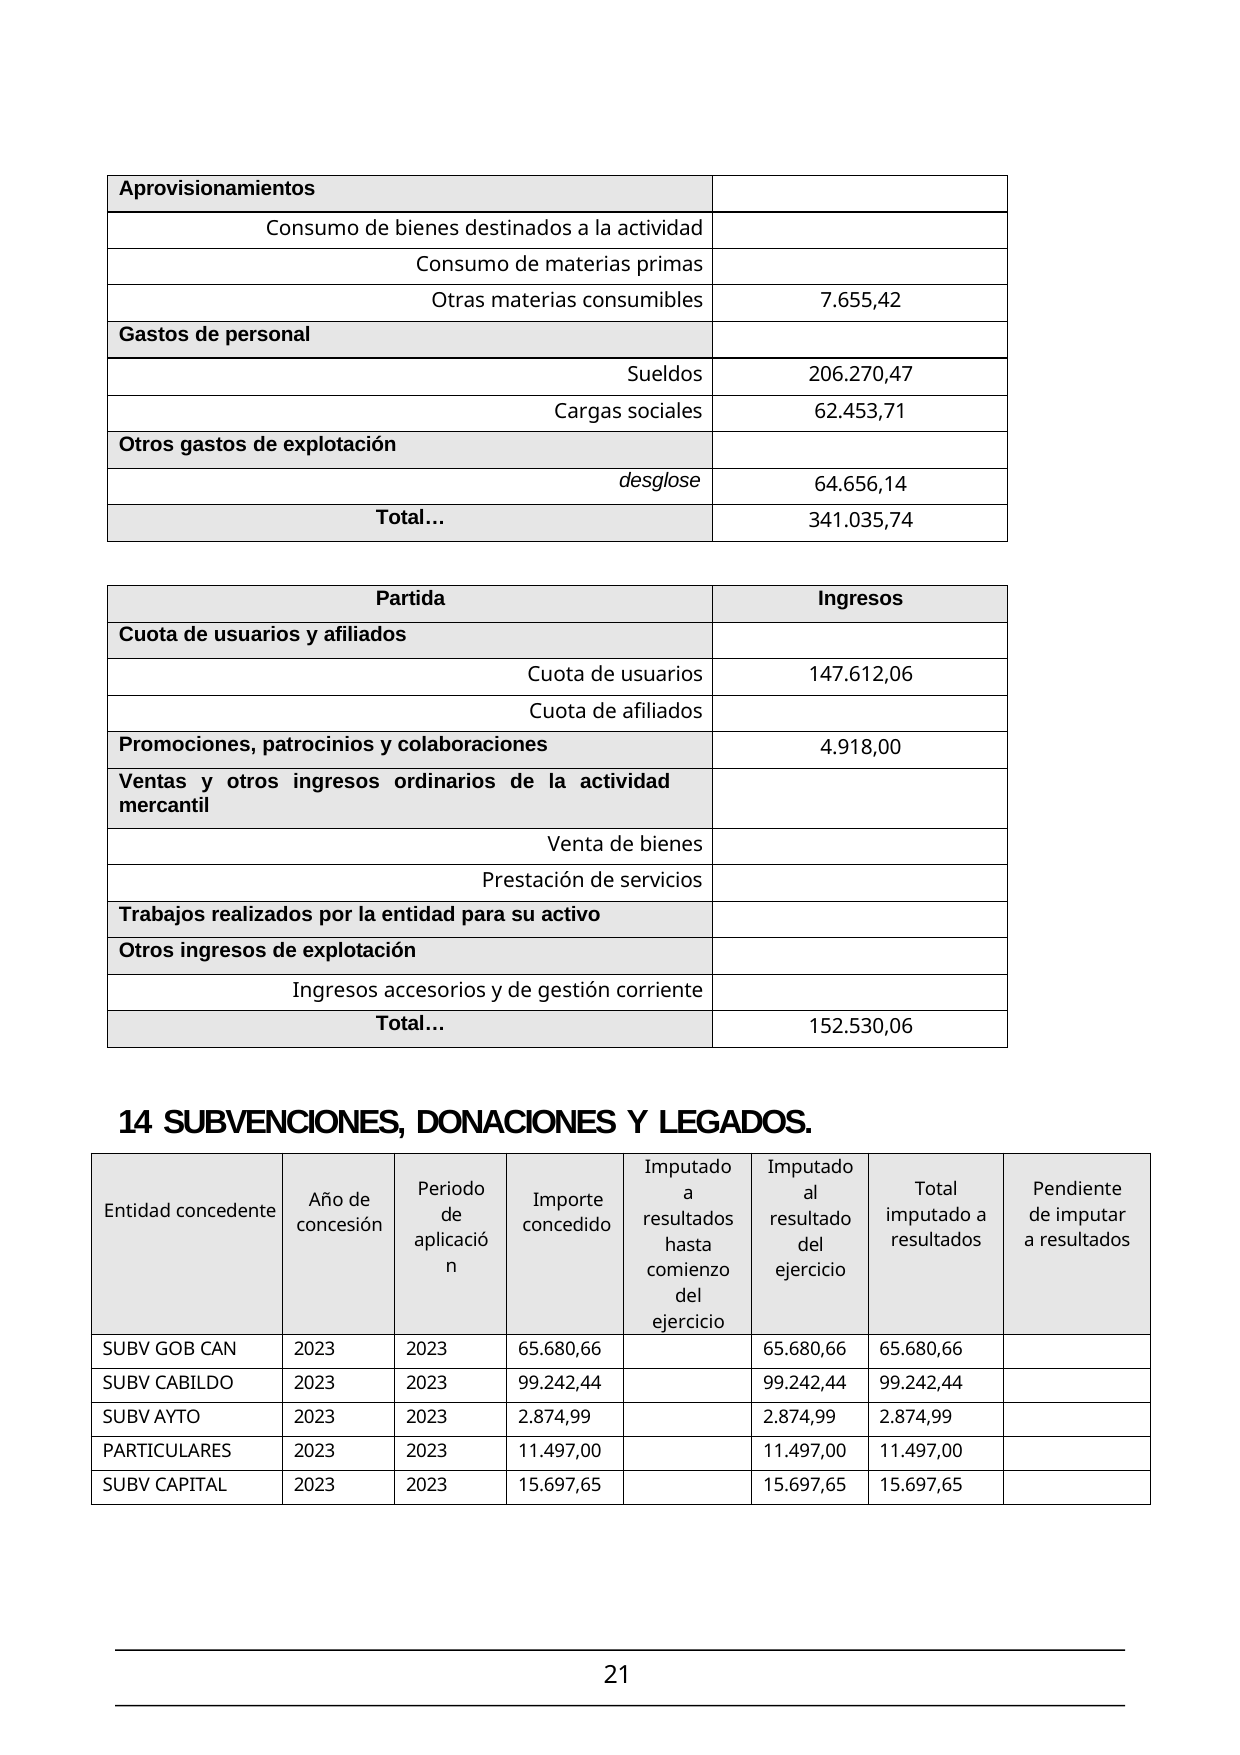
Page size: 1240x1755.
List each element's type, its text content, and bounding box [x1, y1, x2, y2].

table_cell [713, 975, 1007, 1010]
table_cell Total… [108, 505, 712, 541]
table_cell 65.680,66 [869, 1335, 1003, 1368]
table_header 206.270,47 [713, 359, 1007, 395]
table_cell [713, 322, 1007, 357]
table_cell Promociones, patrocinios y colaboraciones [108, 732, 712, 768]
table_cell 7.655,42 [713, 285, 1007, 321]
table_cell [713, 213, 1007, 248]
table_cell Otros ingresos de explotación [108, 938, 712, 974]
table_cell Ventas y otros ingresos ordinarios de la actividad mercantil [108, 769, 712, 828]
table_cell 11.497,00 [869, 1437, 1003, 1470]
table_cell [1004, 1471, 1150, 1504]
table_cell Otros gastos de explotación [108, 432, 712, 468]
table_header Sueldos [108, 359, 712, 395]
table_cell 15.697,65 [752, 1471, 868, 1504]
table_cell [1004, 1437, 1150, 1470]
table_cell 2.874,99 [752, 1403, 868, 1436]
table_cell 99.242,44 [507, 1369, 623, 1402]
table_cell 99.242,44 [752, 1369, 868, 1402]
table_cell Gastos de personal [108, 322, 712, 357]
table_cell [624, 1335, 751, 1368]
table_header Importe concedido [507, 1154, 623, 1334]
table_cell Ingresos accesorios y de gestión corriente [108, 975, 712, 1010]
table_cell 2.874,99 [869, 1403, 1003, 1436]
table_header Ingresos [713, 586, 1007, 622]
table_cell SUBV CABILDO [92, 1369, 282, 1402]
table_cell Total… [108, 1011, 712, 1047]
table_cell 2023 [395, 1403, 506, 1436]
table_cell 2023 [395, 1471, 506, 1504]
table_cell Otras materias consumibles [108, 285, 712, 321]
table_cell 4.918,00 [713, 732, 1007, 768]
table_cell [1004, 1369, 1150, 1402]
table_cell Cuota de afiliados [108, 696, 712, 731]
table_header Imputado a resultados hasta comienzo del ejercicio [624, 1154, 751, 1334]
table_cell [713, 769, 1007, 828]
table_header Total imputado a resultados [869, 1154, 1003, 1334]
table_cell Cargas sociales [108, 396, 712, 431]
table_cell [1004, 1335, 1150, 1368]
table_cell 99.242,44 [869, 1369, 1003, 1402]
table_cell Prestación de servicios [108, 865, 712, 901]
table_cell 2023 [395, 1437, 506, 1470]
table_cell 11.497,00 [507, 1437, 623, 1470]
table_cell 147.612,06 [713, 659, 1007, 695]
table_cell [624, 1403, 751, 1436]
table_cell Consumo de bienes destinados a la actividad [108, 213, 712, 248]
table_cell SUBV AYTO [92, 1403, 282, 1436]
table_cell Cuota de usuarios [108, 659, 712, 695]
table_header Pendiente de imputar a resultados [1004, 1154, 1150, 1334]
table_cell SUBV CAPITAL [92, 1471, 282, 1504]
table_cell 2023 [395, 1335, 506, 1368]
table_cell Venta de bienes [108, 829, 712, 864]
table_cell [713, 696, 1007, 731]
table_header Entidad concedente [92, 1154, 282, 1334]
table_cell [624, 1369, 751, 1402]
table_cell 2023 [283, 1369, 394, 1402]
table_cell 152.530,06 [713, 1011, 1007, 1047]
table_cell [713, 938, 1007, 974]
table_cell 11.497,00 [752, 1437, 868, 1470]
table_cell 15.697,65 [869, 1471, 1003, 1504]
table_cell 15.697,65 [507, 1471, 623, 1504]
table_header Partida [108, 586, 712, 622]
table_cell 2023 [283, 1437, 394, 1470]
table_cell 2023 [283, 1403, 394, 1436]
table_cell Trabajos realizados por la entidad para su activo [108, 902, 712, 937]
table_cell [713, 249, 1007, 284]
table_cell Cuota de usuarios y afiliados [108, 623, 712, 658]
table_cell 341.035,74 [713, 505, 1007, 541]
table_cell 62.453,71 [713, 396, 1007, 431]
table_cell [713, 176, 1007, 211]
table_header Año de concesión [283, 1154, 394, 1334]
table_cell [624, 1437, 751, 1470]
table_cell 2023 [283, 1335, 394, 1368]
table_cell 65.680,66 [507, 1335, 623, 1368]
table_cell [713, 865, 1007, 901]
table_cell 65.680,66 [752, 1335, 868, 1368]
table_cell [713, 623, 1007, 658]
table_cell [713, 829, 1007, 864]
table_cell [713, 432, 1007, 468]
table_cell 2.874,99 [507, 1403, 623, 1436]
table_header Periodo de aplicación [395, 1154, 506, 1334]
list SUBVENCIONES, DONACIONES Y LEGADOS. [118, 1102, 1160, 1140]
table_cell [713, 902, 1007, 937]
table_cell 2023 [283, 1471, 394, 1504]
table_cell 64.656,14 [713, 469, 1007, 504]
table_cell Aprovisionamientos [108, 176, 712, 211]
table_cell SUBV GOB CAN [92, 1335, 282, 1368]
table_cell desglose [108, 469, 712, 504]
table_cell 2023 [395, 1369, 506, 1402]
table_cell [1004, 1403, 1150, 1436]
table_cell PARTICULARES [92, 1437, 282, 1470]
table_header Imputado al resultado del ejercicio [752, 1154, 868, 1334]
table_cell [624, 1471, 751, 1504]
table_cell Consumo de materias primas [108, 249, 712, 284]
